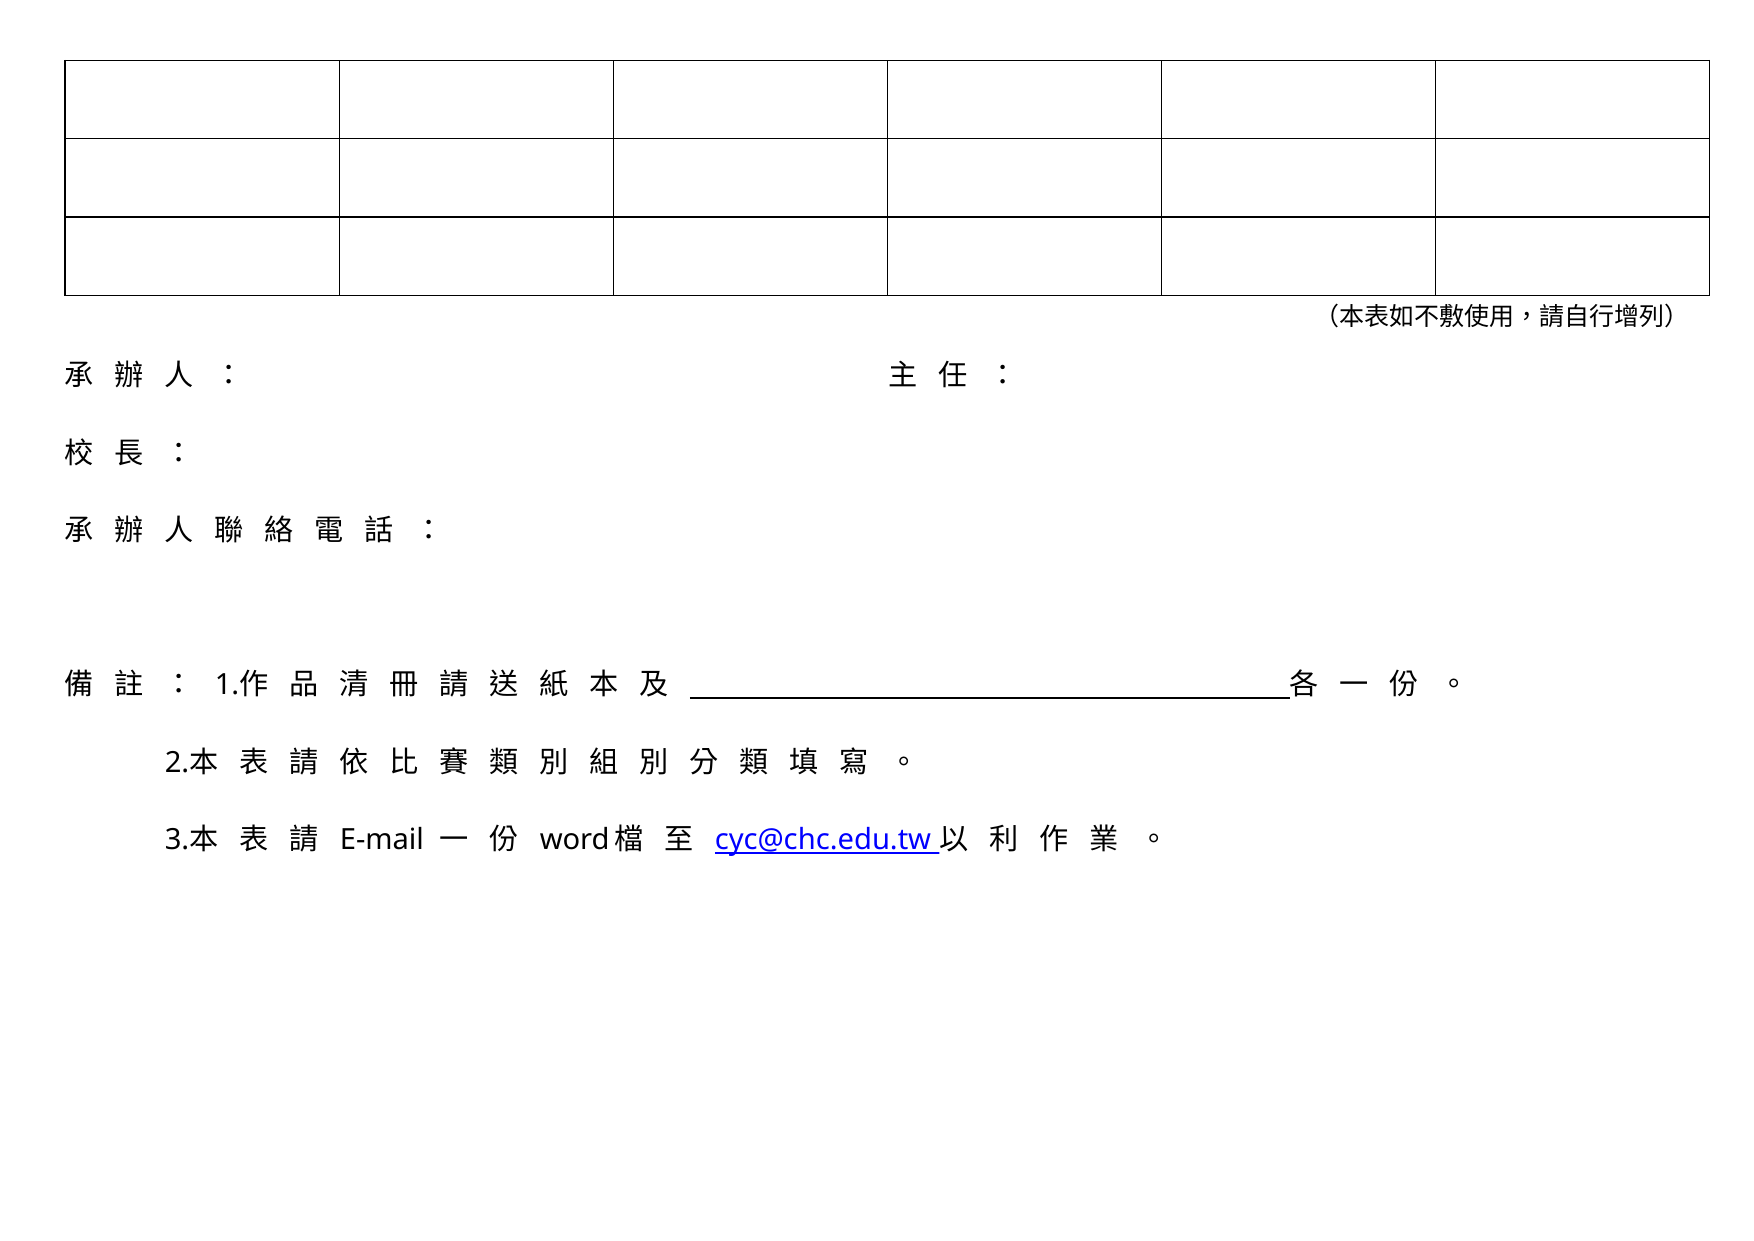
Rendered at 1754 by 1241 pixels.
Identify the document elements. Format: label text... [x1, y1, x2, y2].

table_cell [1162, 139, 1435, 216]
table_cell [1162, 61, 1435, 138]
table_cell [614, 61, 887, 138]
table_cell [1162, 218, 1435, 295]
table_cell [614, 139, 887, 216]
table_cell [66, 218, 339, 295]
table_cell [1436, 139, 1709, 216]
table_cell [340, 61, 613, 138]
table_cell [614, 218, 887, 295]
table_cell [888, 61, 1161, 138]
table_cell [66, 61, 339, 138]
text 承辦人聯絡電話： [64, 489, 1689, 566]
text 備註：1.作品清冊請送紙本及 各一份。 [64, 643, 1689, 721]
table_cell [1436, 218, 1709, 295]
table_cell [888, 139, 1161, 216]
table_cell [340, 139, 613, 216]
text 承辦人： 主任： 校長： [64, 334, 1689, 489]
table_cell [888, 218, 1161, 295]
table_cell [66, 139, 339, 216]
text 3.本表請E-mail一份word檔至cyc@chc.edu.tw以利作業。 [64, 798, 1689, 875]
table_cell [1436, 61, 1709, 138]
table_cell [340, 218, 613, 295]
text （本表如不敷使用，請自行增列） [64, 296, 1689, 334]
text 2.本表請依比賽類別組別分類填寫。 [64, 721, 1689, 798]
